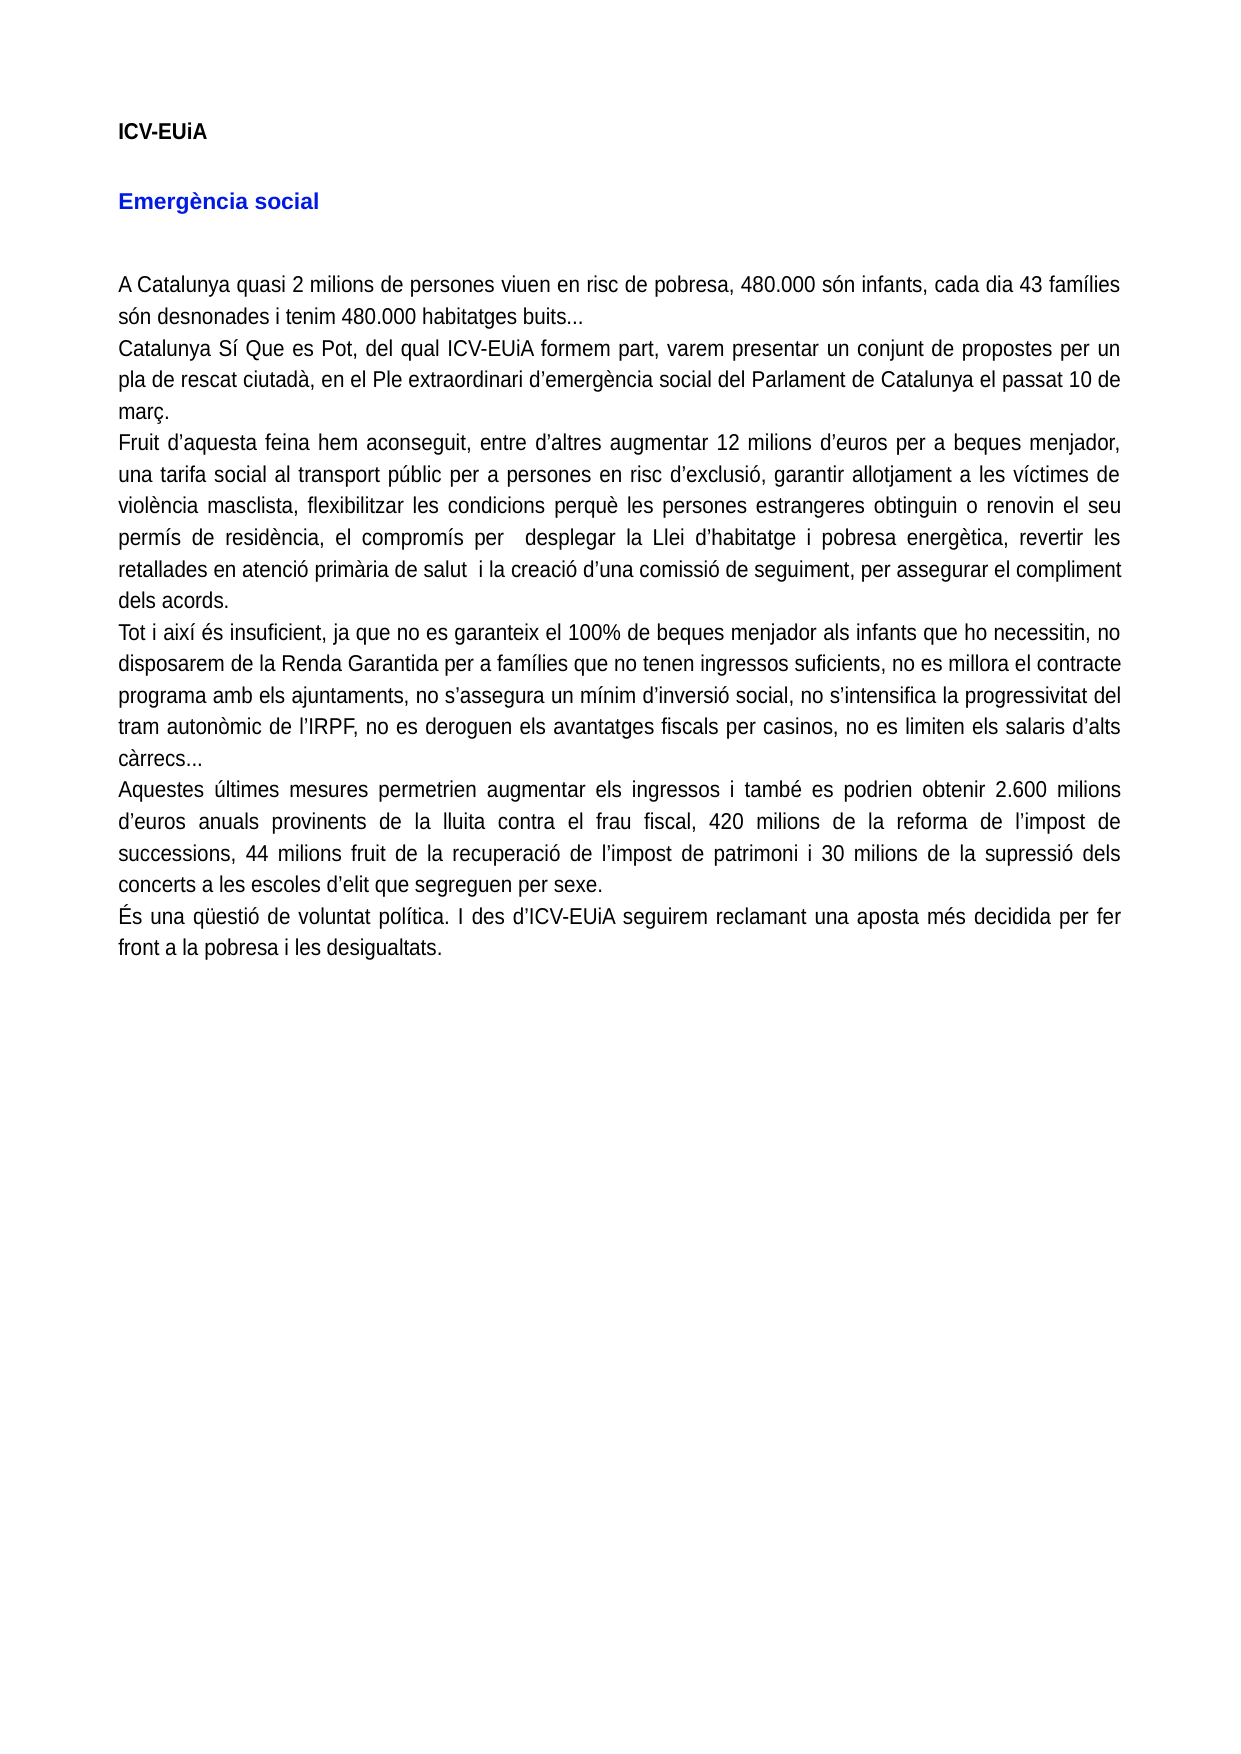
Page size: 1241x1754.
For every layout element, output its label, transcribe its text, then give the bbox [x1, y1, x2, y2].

text ICV-EUiA [118, 118, 1122, 144]
text Fruit d’aquesta feina hem aconseguit, entre d’altres augmentar 12 milions d’euros per a beques menjador, una tarifa social al transport públic per a persones en risc d’exclusió, garantir allotjament a les víctimes de violència masclista, flexibilitzar les condicions perquè les persones estrangeres obtinguin o renovin el seu permís de residència, el compromís per desplegar la Llei d’habitatge i pobresa energètica, revertir les retallades en atenció primària de salut i la creació d’una comissió de seguiment, per assegurar el compliment dels acords. [118, 429, 1122, 613]
text Aquestes últimes mesures permetrien augmentar els ingressos i també es podrien obtenir 2.600 milions d’euros anuals provinents de la lluita contra el frau fiscal, 420 milions de la reforma de l’impost de successions, 44 milions fruit de la recuperació de l’impost de patrimoni i 30 milions de la supressió dels concerts a les escoles d’elit que segreguen per sexe. [118, 776, 1122, 897]
text Tot i així és insuficient, ja que no es garanteix el 100% de beques menjador als infants que ho necessitin, no disposarem de la Renda Garantida per a famílies que no tenen ingressos suficients, no es millora el contracte programa amb els ajuntaments, no s’assegura un mínim d’inversió social, no s’intensifica la progressivitat del tram autonòmic de l’IRPF, no es deroguen els avantatges fiscals per casinos, no es limiten els salaris d’alts càrrecs... [118, 619, 1122, 771]
text És una qüestió de voluntat política. I des d’ICV-EUiA seguirem reclamant una aposta més decidida per fer front a la pobresa i les desigualtats. [118, 903, 1122, 961]
text A Catalunya quasi 2 milions de persones viuen en risc de pobresa, 480.000 són infants, cada dia 43 famílies són desnonades i tenim 480.000 habitatges buits... [118, 271, 1122, 329]
text Catalunya Sí Que es Pot, del qual ICV-EUiA formem part, varem presentar un conjunt de propostes per un pla de rescat ciutadà, en el Ple extraordinari d’emergència social del Parlament de Catalunya el passat 10 de març. [118, 334, 1122, 424]
text Emergència social [118, 188, 1122, 214]
